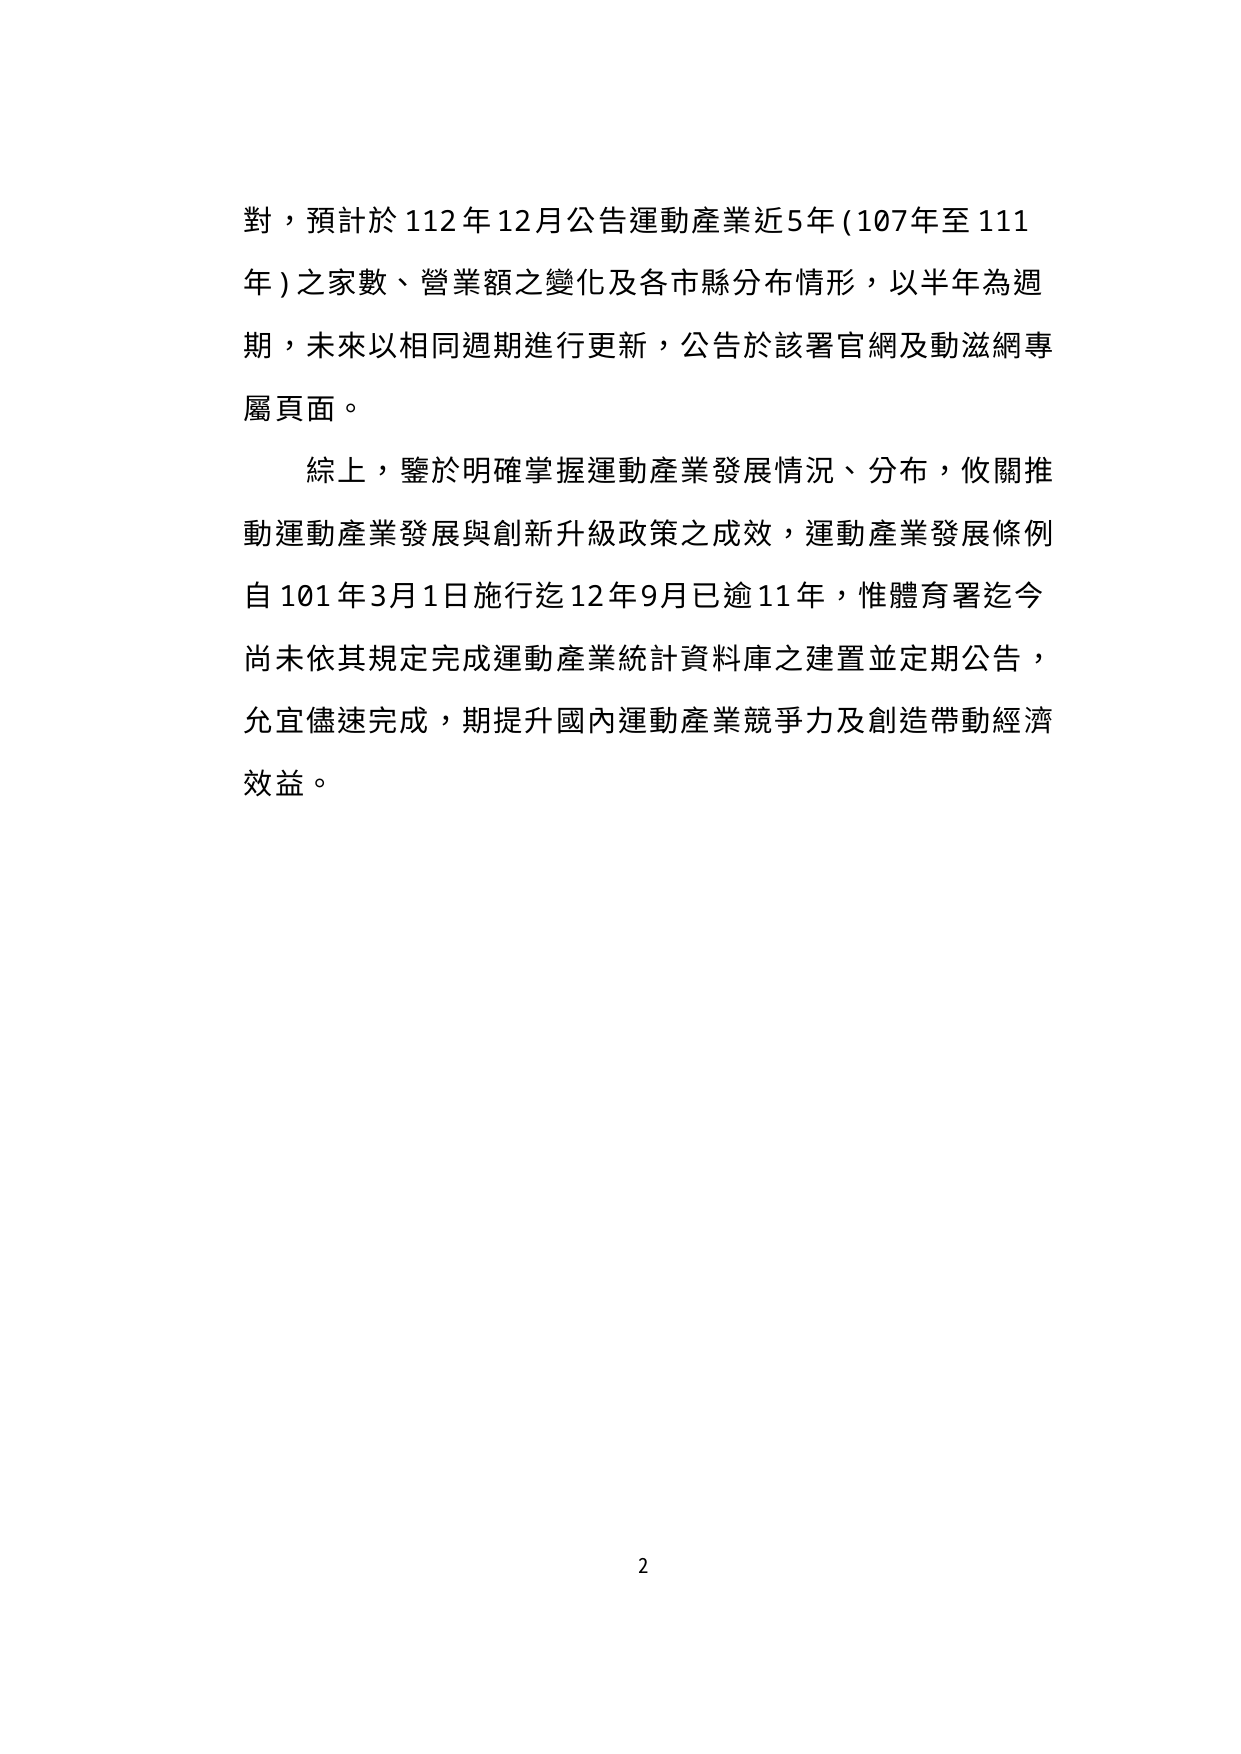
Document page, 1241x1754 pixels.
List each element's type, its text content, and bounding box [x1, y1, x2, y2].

text 對，預計於112年12月公告運動產業近5年(107年至111年)之家數、營業額之變化及各市縣分布情形，以半年為週期，未來以相同週期進行更新，公告於該署官網及動滋網專屬頁面。 [239, 177, 1066, 427]
text 綜上，鑒於明確掌握運動產業發展情況、分布，攸關推動運動產業發展與創新升級政策之成效，運動產業發展條例自101年3月1日施行迄12年9月已逾11年，惟體育署迄今尚未依其規定完成運動產業統計資料庫之建置並定期公告，允宜儘速完成，期提升國內運動產業競爭力及創造帶動經濟效益。 [239, 427, 1066, 802]
